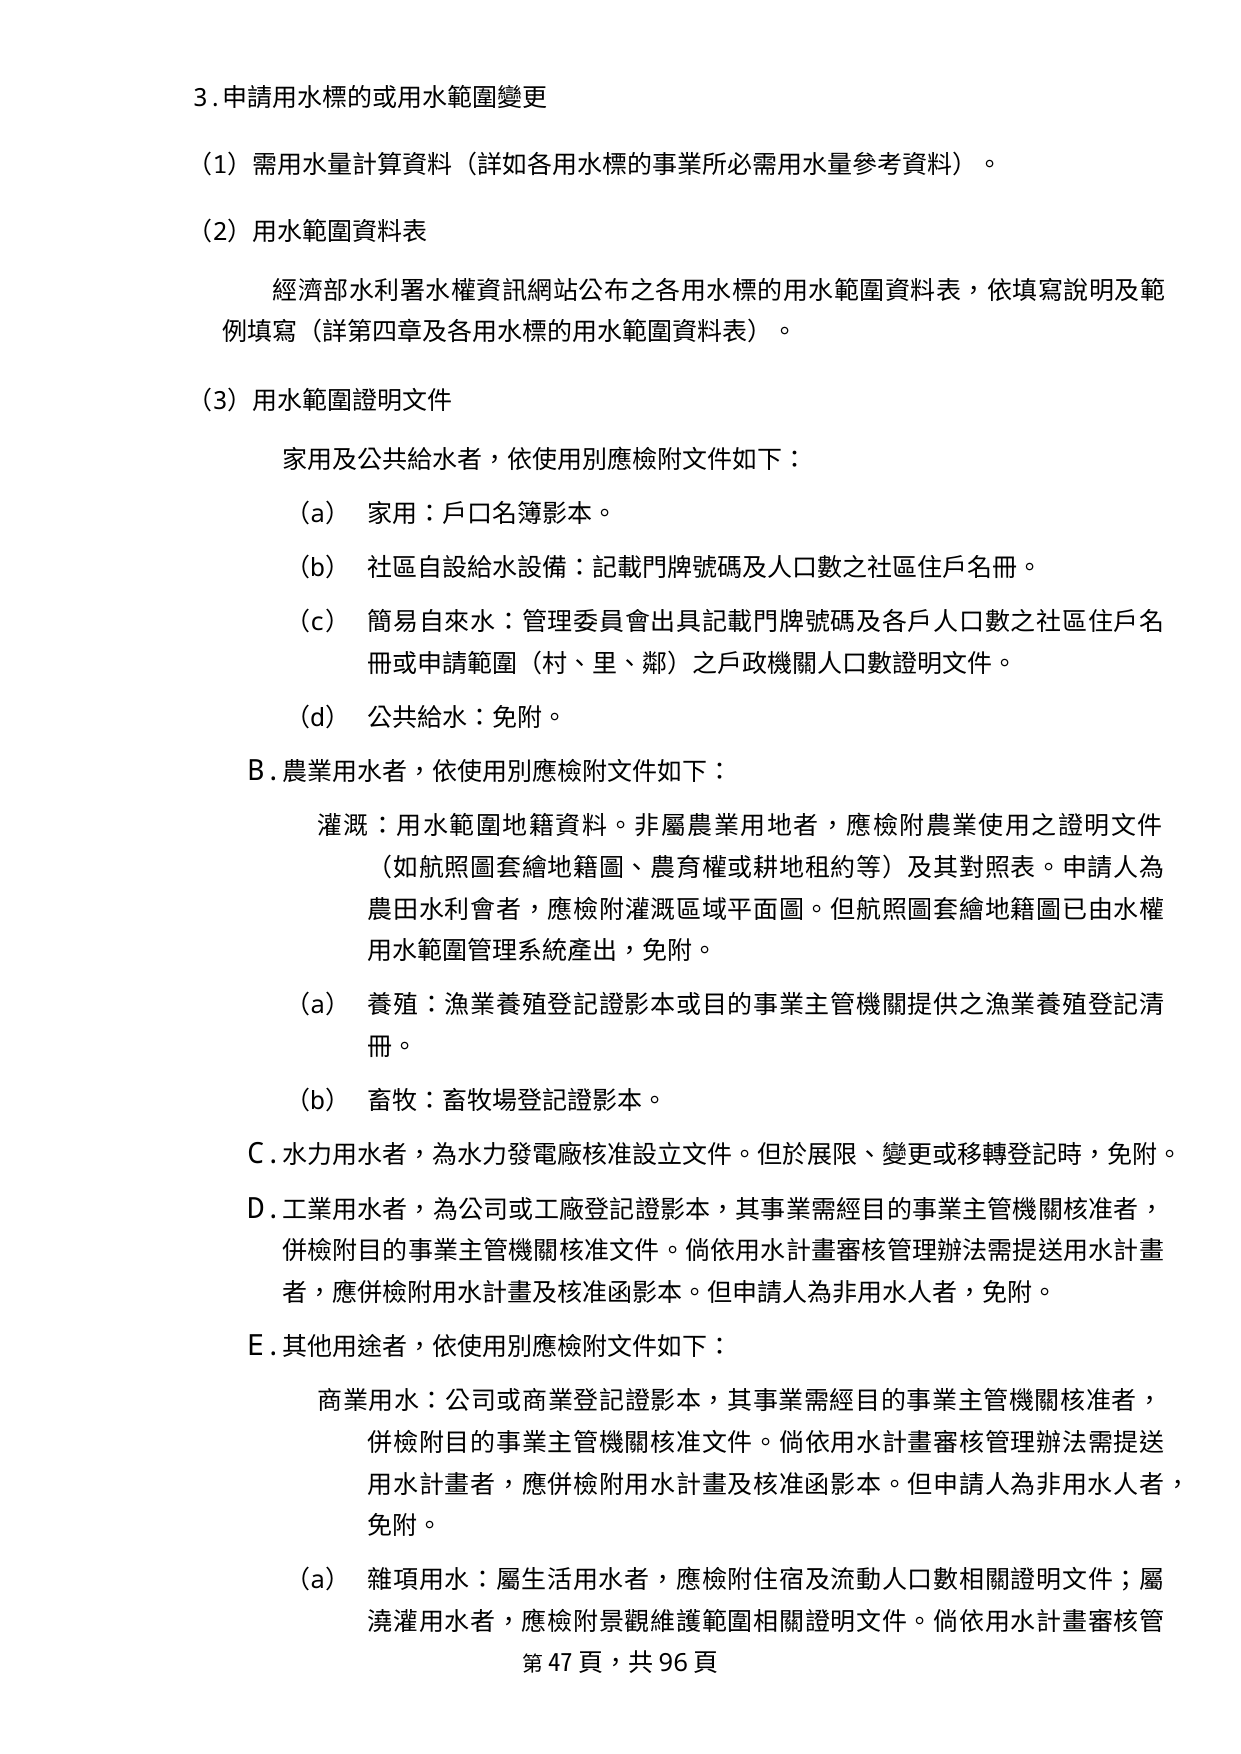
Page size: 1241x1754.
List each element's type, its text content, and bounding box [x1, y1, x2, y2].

text 經濟部水利署水權資訊網站公布之各用水標的用水範圍資料表，依填寫說明及範例填寫（詳第四章及附錄九）。 [222, 266, 1165, 349]
subtitle 畜牧：畜牧場登記證影本。 [317, 1076, 1165, 1118]
subtitle 其他用途者，依使用別應檢附文件如下： [282, 1322, 1165, 1364]
subtitle 雜項用水：屬生活用水者，應檢附住宿及流動人口數相關證明文件；屬澆灌用水者，應檢附景觀維護範圍相關證明文件。倘依用水計畫審核管理辦法需提送用水計畫者，應併檢附用水計畫及核准函影本。但申請人為非用水人者，免附。 [317, 1556, 1165, 1639]
subtitle 需用水量計算資料（詳如附錄十）。 [252, 144, 1165, 181]
subtitle 養殖：漁業養殖登記證影本或目的事業主管機關提供之漁業養殖登記清冊。 [317, 981, 1165, 1064]
subtitle 社區自設給水設備：記載門牌號碼及人口數之社區住戶名冊。 [317, 543, 1165, 585]
subtitle 工業用水者，為公司或工廠登記證影本，其事業需經目的事業主管機關核准者，併檢附目的事業主管機關核准文件。倘依用水計畫審核管理辦法需提送用水計畫者，應併檢附用水計畫及核准函影本。但申請人為非用水人者，免附。 [282, 1185, 1165, 1310]
subtitle 灌溉：用水範圍地籍資料。非屬農業用地者，應檢附農業使用之證明文件（如航照圖套繪地籍圖、農育權或耕地租約等）及其對照表。申請人為農田水利會者，應檢附灌溉區域平面圖。但航照圖套繪地籍圖已由水權用水範圍管理系統產出，免附。 [317, 801, 1165, 968]
subtitle 用水範圍資料表 [252, 211, 1165, 248]
subtitle 用水範圍證明文件 [252, 380, 1165, 417]
subtitle 申請用水標的或用水範圍變更 [223, 78, 1165, 114]
subtitle 商業用水：公司或商業登記證影本，其事業需經目的事業主管機關核准者，併檢附目的事業主管機關核准文件。倘依用水計畫審核管理辦法需提送用水計畫者，應併檢附用水計畫及核准函影本。但申請人為非用水人者，免附。 [317, 1376, 1165, 1543]
subtitle 農業用水者，依使用別應檢附文件如下： [282, 747, 1165, 789]
subtitle 家用及公共給水者，依使用別應檢附文件如下： [282, 435, 1165, 476]
subtitle 簡易自來水：管理委員會出具記載門牌號碼及各戶人口數之社區住戶名冊或申請範圍（村、里、鄰）之戶政機關人口數證明文件。 [317, 597, 1165, 681]
subtitle 家用：戶口名簿影本。 [317, 489, 1165, 531]
subtitle 公共給水：免附。 [317, 693, 1165, 735]
subtitle 水力用水者，為水力發電廠核准設立文件。但於展限、變更或移轉登記時，免附。 [282, 1131, 1165, 1172]
